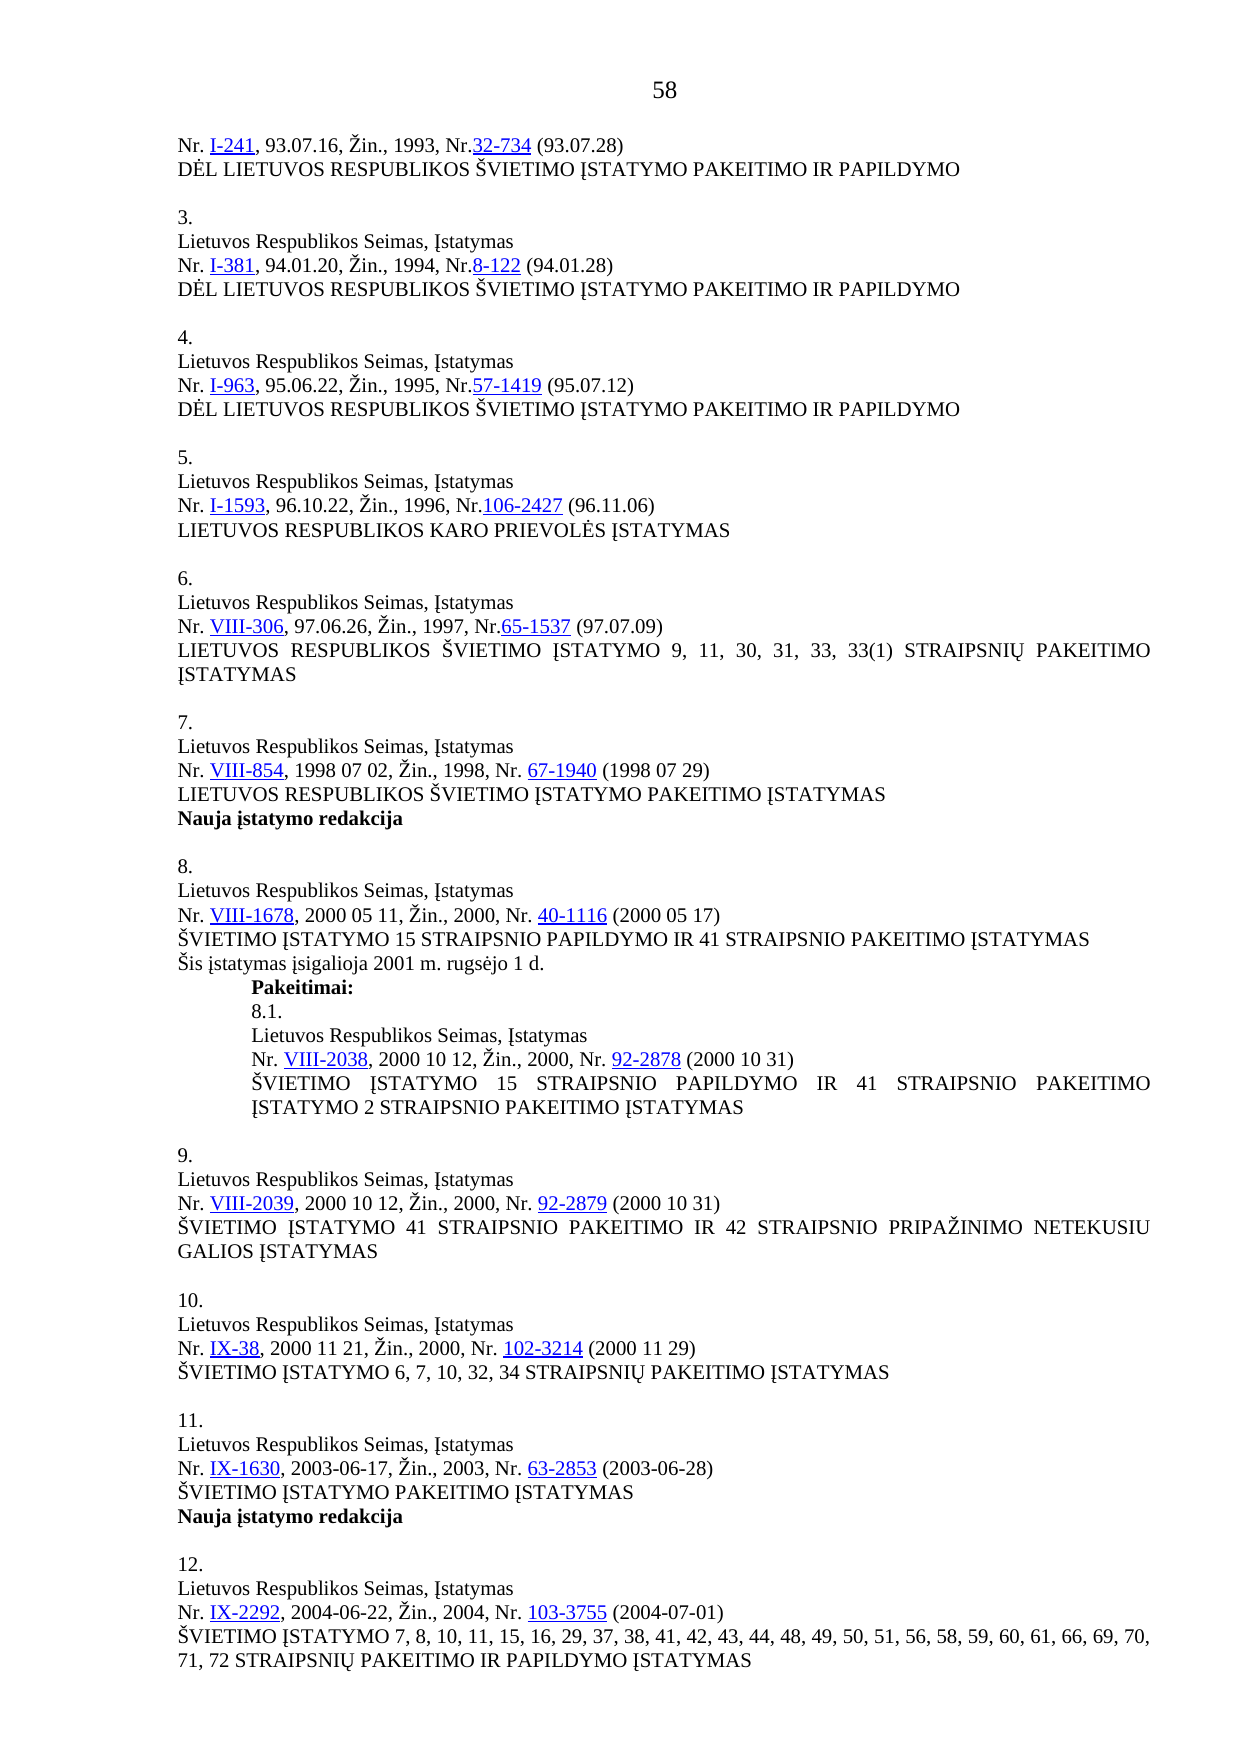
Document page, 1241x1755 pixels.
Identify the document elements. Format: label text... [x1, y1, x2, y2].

text LIETUVOS RESPUBLIKOS ŠVIETIMO ĮSTATYMO PAKEITIMO ĮSTATYMAS [177, 782, 1152, 806]
text Nauja įstatymo redakcija [177, 806, 1152, 830]
text DĖL LIETUVOS RESPUBLIKOS ŠVIETIMO ĮSTATYMO PAKEITIMO IR PAPILDYMO [177, 397, 1152, 421]
text Lietuvos Respublikos Seimas, Įstatymas [177, 1023, 1152, 1047]
text Nr. I-381, 94.01.20, Žin., 1994, Nr.8-122 (94.01.28) [177, 253, 1152, 277]
text 4. [177, 325, 1152, 349]
text 3. [177, 205, 1152, 229]
text 8.1. [177, 999, 1152, 1023]
text Lietuvos Respublikos Seimas, Įstatymas [177, 1576, 1152, 1600]
text Lietuvos Respublikos Seimas, Įstatymas [177, 734, 1152, 758]
text Šis įstatymas įsigalioja 2001 m. rugsėjo 1 d. [177, 951, 1152, 975]
text Nr. VIII-1678, 2000 05 11, Žin., 2000, Nr. 40-1116 (2000 05 17) [177, 902, 1152, 927]
text Lietuvos Respublikos Seimas, Įstatymas [177, 229, 1152, 253]
text ŠVIETIMO ĮSTATYMO 15 STRAIPSNIO PAPILDYMO IR 41 STRAIPSNIO PAKEITIMO ĮSTATYMAS [177, 927, 1152, 951]
text Lietuvos Respublikos Seimas, Įstatymas [177, 590, 1152, 614]
text DĖL LIETUVOS RESPUBLIKOS ŠVIETIMO ĮSTATYMO PAKEITIMO IR PAPILDYMO [177, 157, 1152, 181]
text Pakeitimai: [177, 975, 1152, 999]
text Lietuvos Respublikos Seimas, Įstatymas [177, 1312, 1152, 1336]
text 8. [177, 854, 1152, 878]
text ŠVIETIMO ĮSTATYMO PAKEITIMO ĮSTATYMAS [177, 1480, 1152, 1504]
text 6. [177, 566, 1152, 590]
text LIETUVOS RESPUBLIKOS ŠVIETIMO ĮSTATYMO 9, 11, 30, 31, 33, 33(1) STRAIPSNIŲ PAKEITIMO ĮSTATYMAS [177, 638, 1152, 686]
text 11. [177, 1408, 1152, 1432]
text Nr. I-963, 95.06.22, Žin., 1995, Nr.57-1419 (95.07.12) [177, 373, 1152, 397]
text Nr. VIII-854, 1998 07 02, Žin., 1998, Nr. 67-1940 (1998 07 29) [177, 758, 1152, 782]
text Lietuvos Respublikos Seimas, Įstatymas [177, 469, 1152, 493]
text 7. [177, 710, 1152, 734]
text Nr. I-241, 93.07.16, Žin., 1993, Nr.32-734 (93.07.28) [177, 132, 1152, 157]
text 5. [177, 445, 1152, 469]
text Nr. IX-2292, 2004-06-22, Žin., 2004, Nr. 103-3755 (2004-07-01) [177, 1600, 1152, 1624]
text Nr. I-1593, 96.10.22, Žin., 1996, Nr.106-2427 (96.11.06) [177, 493, 1152, 517]
text 10. [177, 1287, 1152, 1312]
text 12. [177, 1552, 1152, 1576]
text Lietuvos Respublikos Seimas, Įstatymas [177, 349, 1152, 373]
text Lietuvos Respublikos Seimas, Įstatymas [177, 1167, 1152, 1191]
text ŠVIETIMO ĮSTATYMO 15 STRAIPSNIO PAPILDYMO IR 41 STRAIPSNIO PAKEITIMO ĮSTATYMO 2 STRAIPSNIO PAKEITIMO ĮSTATYMAS [251, 1071, 1152, 1119]
text Nr. VIII-2039, 2000 10 12, Žin., 2000, Nr. 92-2879 (2000 10 31) [177, 1191, 1152, 1215]
text ŠVIETIMO ĮSTATYMO 41 STRAIPSNIO PAKEITIMO IR 42 STRAIPSNIO PRIPAŽINIMO NETEKUSIU GALIOS ĮSTATYMAS [177, 1215, 1152, 1263]
text Nr. VIII-2038, 2000 10 12, Žin., 2000, Nr. 92-2878 (2000 10 31) [177, 1047, 1152, 1071]
text Nr. IX-38, 2000 11 21, Žin., 2000, Nr. 102-3214 (2000 11 29) [177, 1336, 1152, 1360]
text ŠVIETIMO ĮSTATYMO 6, 7, 10, 32, 34 STRAIPSNIŲ PAKEITIMO ĮSTATYMAS [177, 1360, 1152, 1384]
text 9. [177, 1143, 1152, 1167]
text DĖL LIETUVOS RESPUBLIKOS ŠVIETIMO ĮSTATYMO PAKEITIMO IR PAPILDYMO [177, 277, 1152, 301]
text Nr. IX-1630, 2003-06-17, Žin., 2003, Nr. 63-2853 (2003-06-28) [177, 1456, 1152, 1480]
text LIETUVOS RESPUBLIKOS KARO PRIEVOLĖS ĮSTATYMAS [177, 517, 1152, 542]
text Nauja įstatymo redakcija [177, 1504, 1152, 1528]
text Lietuvos Respublikos Seimas, Įstatymas [177, 1432, 1152, 1456]
text ŠVIETIMO ĮSTATYMO 7, 8, 10, 11, 15, 16, 29, 37, 38, 41, 42, 43, 44, 48, 49, 50, 51, 56, 58, 59, 60, 61, 66, 69, 70, 71, 72 STRAIPSNIŲ PAKEITIMO IR PAPILDYMO ĮSTATYMAS [177, 1624, 1152, 1672]
text Nr. VIII-306, 97.06.26, Žin., 1997, Nr.65-1537 (97.07.09) [177, 614, 1152, 638]
text Lietuvos Respublikos Seimas, Įstatymas [177, 878, 1152, 902]
